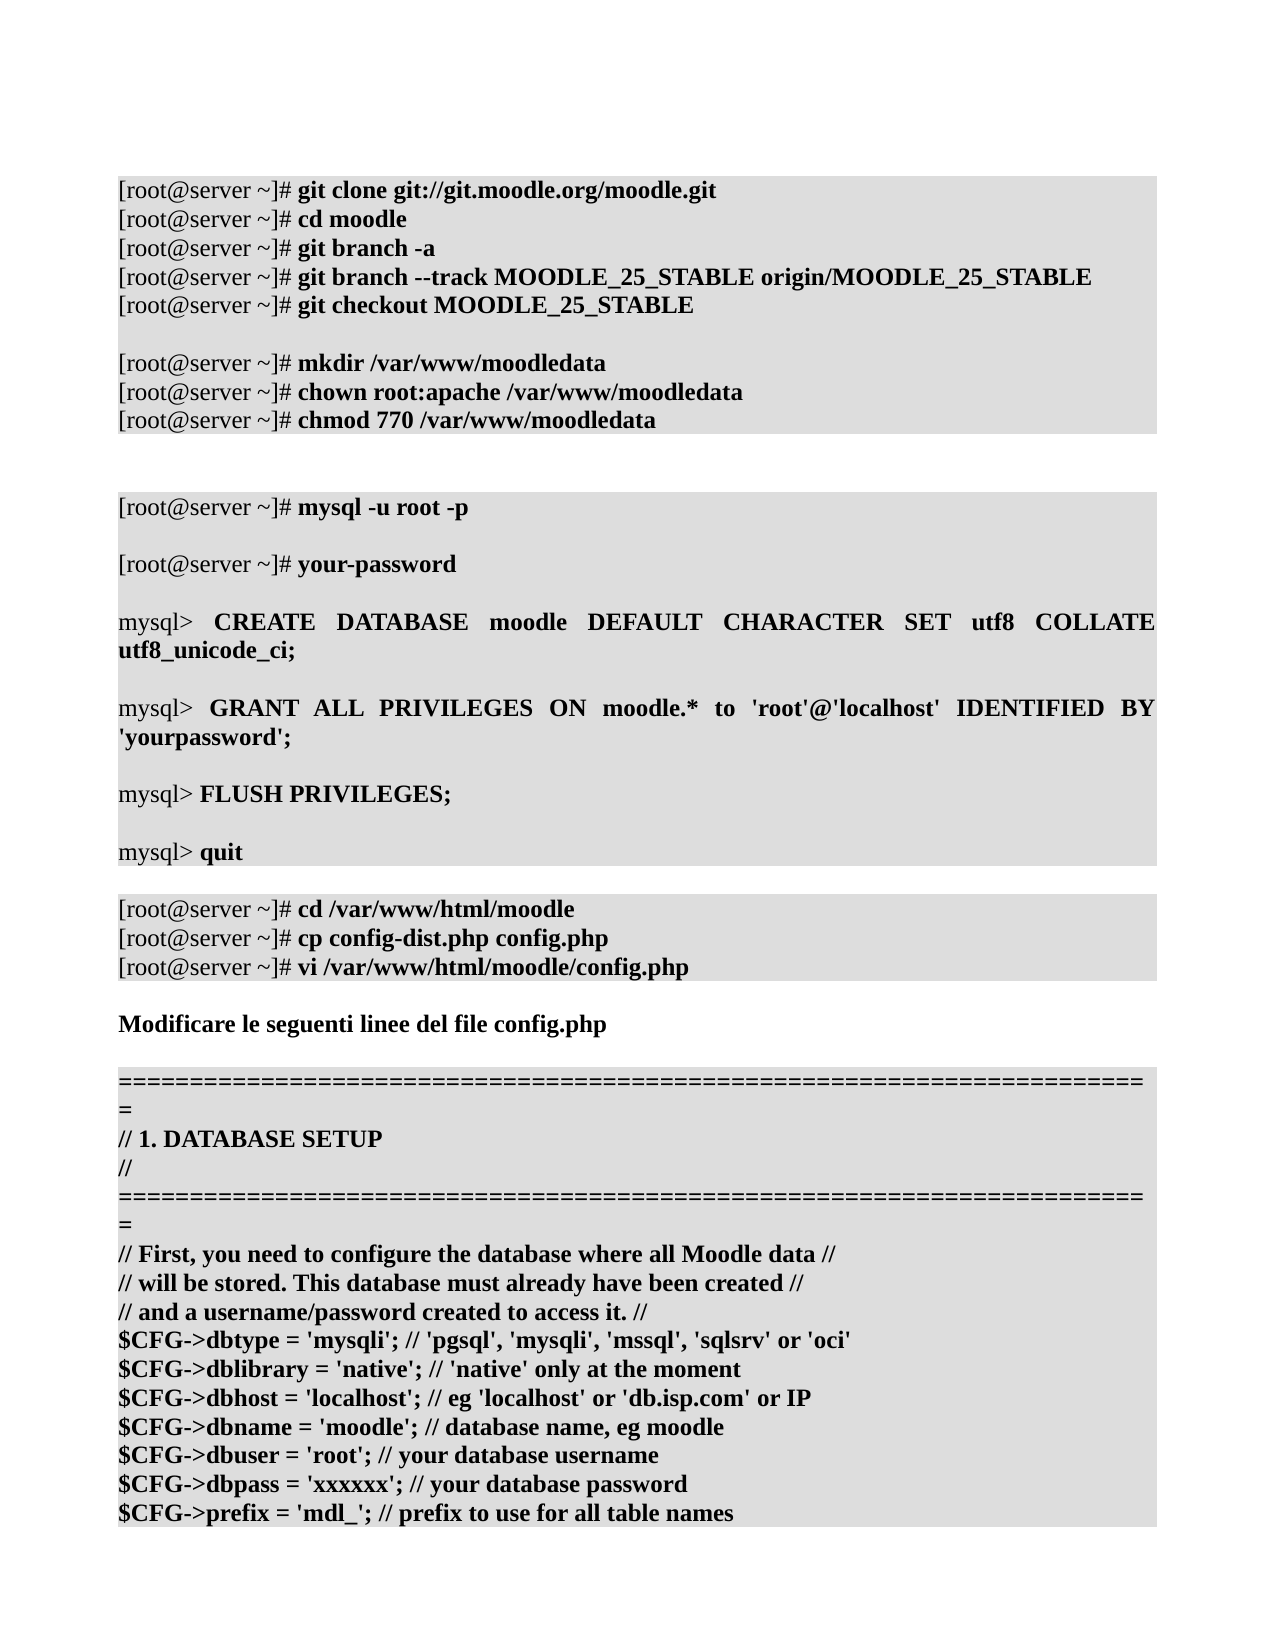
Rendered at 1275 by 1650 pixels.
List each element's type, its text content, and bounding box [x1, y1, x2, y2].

text $CFG->dbuser = 'root'; // your database username [118, 1441, 1157, 1469]
text mysql> FLUSH PRIVILEGES; [118, 779, 1157, 808]
text [root@server ~]# cp config-dist.php config.php [118, 923, 1157, 952]
text $CFG->dbname = 'moodle'; // database name, eg moodle [118, 1412, 1157, 1441]
text mysql> CREATE DATABASE moodle DEFAULT CHARACTER SET utf8 COLLATE utf8_unicode_ci; [118, 607, 1157, 664]
text [root@server ~]# vi /var/www/html/moodle/config.php [118, 952, 1157, 981]
text [root@server ~]# cd moodle [118, 204, 1157, 233]
text [root@server ~]# git checkout MOODLE_25_STABLE [118, 291, 1157, 319]
text [root@server ~]# mysql -u root -p [118, 492, 1157, 521]
text mysql> quit [118, 837, 1157, 866]
text [root@server ~]# cd /var/www/html/moodle [118, 894, 1157, 923]
text [root@server ~]# chown root:apache /var/www/moodledata [118, 377, 1157, 406]
text Modificare le seguenti linee del file config.php [118, 1009, 1157, 1038]
text // and a username/password created to access it. // [118, 1297, 1157, 1326]
text $CFG->dbpass = 'xxxxxx'; // your database password [118, 1469, 1157, 1498]
text $CFG->dbtype = 'mysqli'; // 'pgsql', 'mysqli', 'mssql', 'sqlsrv' or 'oci' [118, 1326, 1157, 1354]
text $CFG->dbhost = 'localhost'; // eg 'localhost' or 'db.isp.com' or IP [118, 1383, 1157, 1412]
text [root@server ~]# chmod 770 /var/www/moodledata [118, 406, 1157, 434]
text [root@server ~]# git branch -a [118, 233, 1157, 262]
text [root@server ~]# git branch --track MOODLE_25_STABLE origin/MOODLE_25_STABLE [118, 262, 1157, 291]
text mysql> GRANT ALL PRIVILEGES ON moodle.* to 'root'@'localhost' IDENTIFIED BY 'yourpassword'; [118, 693, 1157, 751]
text ========================================================================= [118, 1067, 1157, 1124]
text //========================================================================= [118, 1153, 1157, 1239]
text [root@server ~]# mkdir /var/www/moodledata [118, 348, 1157, 377]
text // First, you need to configure the database where all Moodle data // [118, 1239, 1157, 1268]
text // will be stored. This database must already have been created // [118, 1268, 1157, 1297]
text [root@server ~]# git clone git://git.moodle.org/moodle.git [118, 176, 1157, 204]
text [root@server ~]# your-password [118, 549, 1157, 578]
text $CFG->prefix = 'mdl_'; // prefix to use for all table names [118, 1498, 1157, 1527]
text // 1. DATABASE SETUP [118, 1124, 1157, 1153]
text $CFG->dblibrary = 'native'; // 'native' only at the moment [118, 1354, 1157, 1383]
